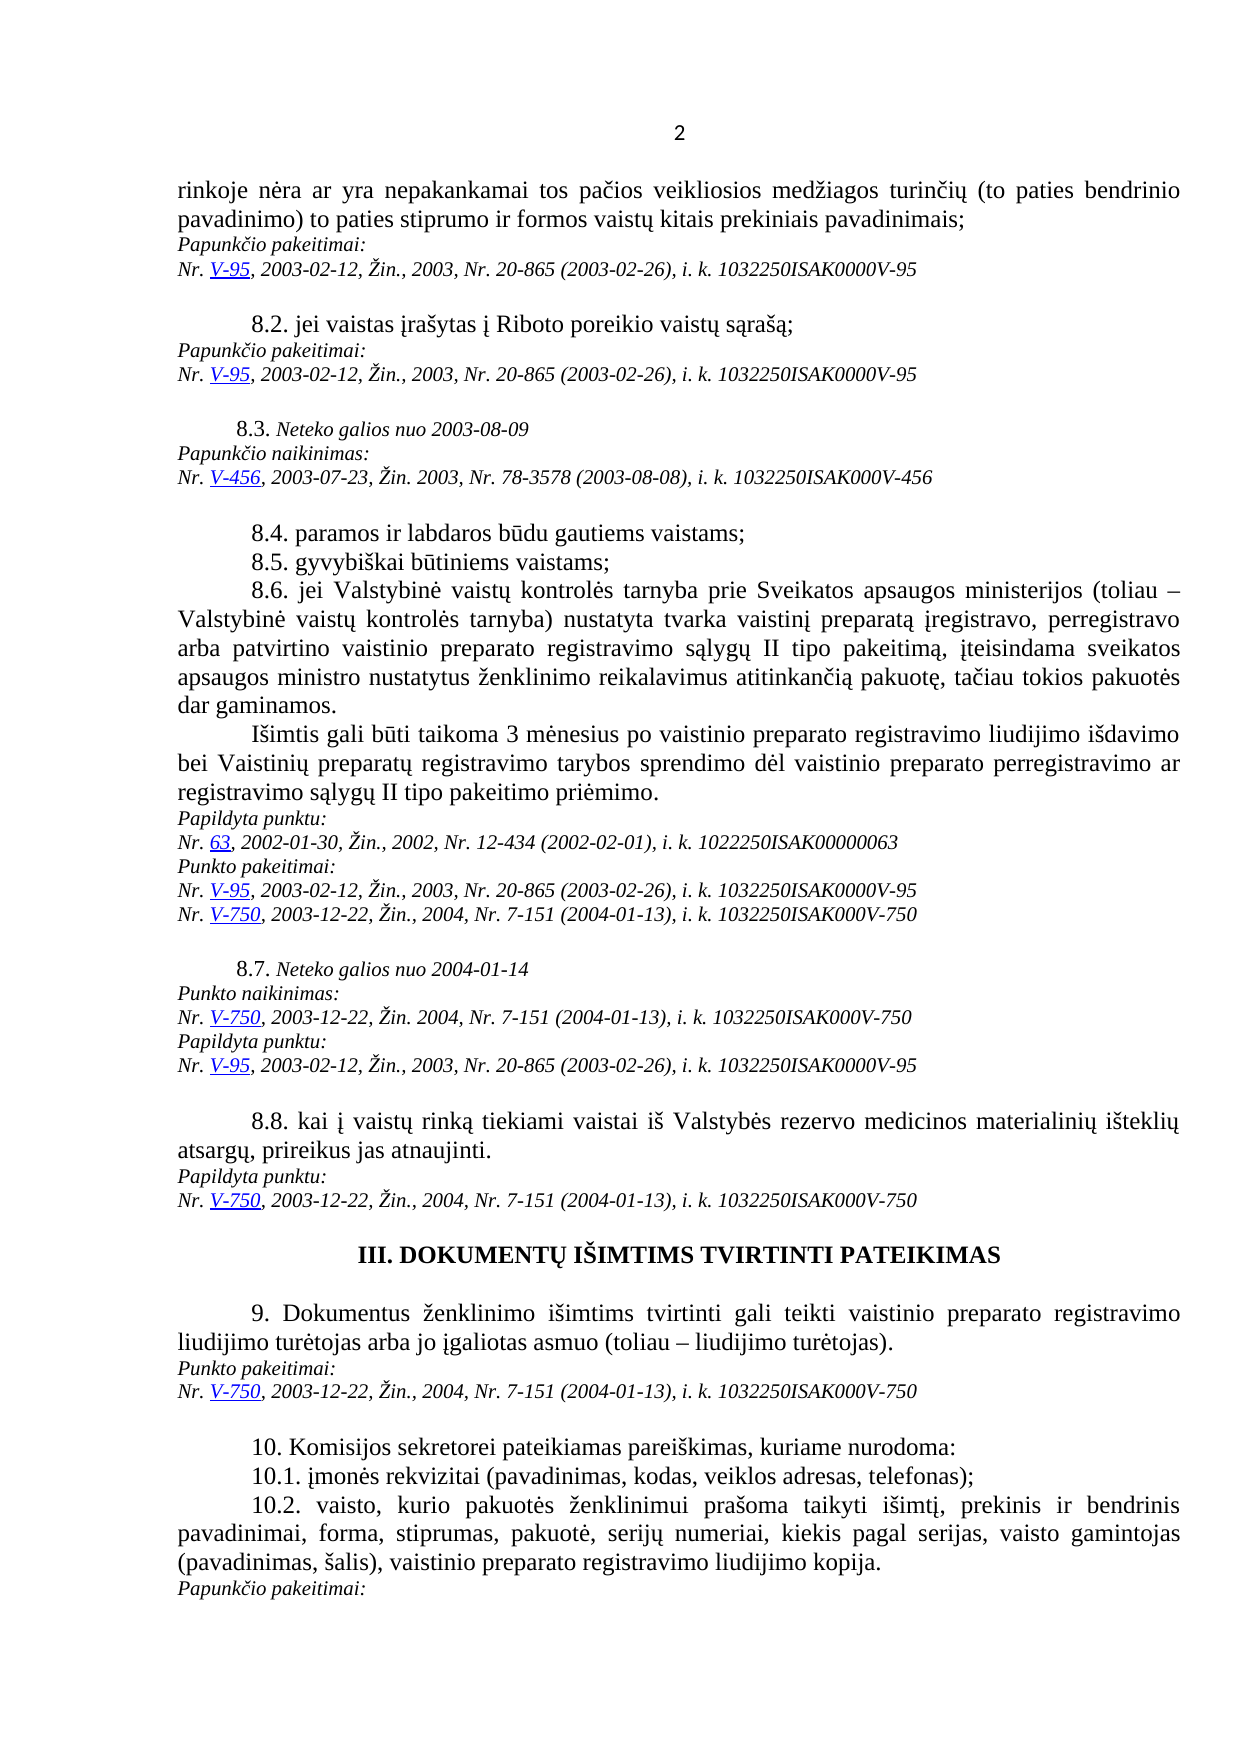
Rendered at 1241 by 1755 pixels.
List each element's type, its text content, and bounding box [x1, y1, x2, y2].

text Nr. V-95, 2003-02-12, Žin., 2003, Nr. 20-865 (2003-02-26), i. k. 1032250ISAK0000V-95 [177, 256, 1181, 281]
text Papildyta punktu: [177, 806, 1181, 830]
text III. DOKUMENTŲ IŠIMTIMS TVIRTINTI PATEIKIMAS [177, 1240, 1181, 1269]
text 8.2. jei vaistas įrašytas į Riboto poreikio vaistų sąrašą; [177, 309, 1181, 338]
text Nr. V-95, 2003-02-12, Žin., 2003, Nr. 20-865 (2003-02-26), i. k. 1032250ISAK0000V-95 [177, 878, 1181, 902]
text Išimtis gali būti taikoma 3 mėnesius po vaistinio preparato registravimo liudijimo išdavimo bei Vaistinių preparatų registravimo tarybos sprendimo dėl vaistinio preparato perregistravimo ar registravimo sąlygų II tipo pakeitimo priėmimo. [177, 719, 1181, 806]
text Nr. V-95, 2003-02-12, Žin., 2003, Nr. 20-865 (2003-02-26), i. k. 1032250ISAK0000V-95 [177, 1053, 1181, 1077]
text Papunkčio naikinimas: [177, 441, 1181, 465]
text 8.7. Neteko galios nuo 2004-01-14 [177, 955, 1181, 981]
text Papunkčio pakeitimai: [177, 1576, 1181, 1600]
text Nr. V-456, 2003-07-23, Žin. 2003, Nr. 78-3578 (2003-08-08), i. k. 1032250ISAK000V-456 [177, 465, 1181, 489]
text Nr. V-750, 2003-12-22, Žin., 2004, Nr. 7-151 (2004-01-13), i. k. 1032250ISAK000V-750 [177, 902, 1181, 926]
text Nr. V-95, 2003-02-12, Žin., 2003, Nr. 20-865 (2003-02-26), i. k. 1032250ISAK0000V-95 [177, 362, 1181, 386]
text Papildyta punktu: [177, 1029, 1181, 1053]
text Nr. 63, 2002-01-30, Žin., 2002, Nr. 12-434 (2002-02-01), i. k. 1022250ISAK00000063 [177, 830, 1181, 854]
text Papunkčio pakeitimai: [177, 338, 1181, 362]
text Nr. V-750, 2003-12-22, Žin., 2004, Nr. 7-151 (2004-01-13), i. k. 1032250ISAK000V-750 [177, 1379, 1181, 1403]
text 10. Komisijos sekretorei pateikiamas pareiškimas, kuriame nurodoma: [177, 1432, 1181, 1461]
text Punkto pakeitimai: [177, 854, 1181, 878]
text 8.3. Neteko galios nuo 2003-08-09 [177, 415, 1181, 441]
text 9. Dokumentus ženklinimo išimtims tvirtinti gali teikti vaistinio preparato registravimo liudijimo turėtojas arba jo įgaliotas asmuo (toliau – liudijimo turėtojas). [177, 1298, 1181, 1355]
text 8.5. gyvybiškai būtiniems vaistams; [177, 547, 1181, 576]
text Punkto naikinimas: [177, 981, 1181, 1005]
text 8.8. kai į vaistų rinką tiekiami vaistai iš Valstybės rezervo medicinos materialinių išteklių atsargų, prireikus jas atnaujinti. [177, 1106, 1181, 1163]
text 8.4. paramos ir labdaros būdu gautiems vaistams; [177, 518, 1181, 547]
text Nr. V-750, 2003-12-22, Žin. 2004, Nr. 7-151 (2004-01-13), i. k. 1032250ISAK000V-750 [177, 1005, 1181, 1029]
text Nr. V-750, 2003-12-22, Žin., 2004, Nr. 7-151 (2004-01-13), i. k. 1032250ISAK000V-750 [177, 1188, 1181, 1212]
text 10.2. vaisto, kurio pakuotės ženklinimui prašoma taikyti išimtį, prekinis ir bendrinis pavadinimai, forma, stiprumas, pakuotė, serijų numeriai, kiekis pagal serijas, vaisto gamintojas (pavadinimas, šalis), vaistinio preparato registravimo liudijimo kopija. [177, 1490, 1181, 1576]
text Papunkčio pakeitimai: [177, 232, 1181, 256]
text rinkoje nėra ar yra nepakankamai tos pačios veikliosios medžiagos turinčių (to paties bendrinio pavadinimo) to paties stiprumo ir formos vaistų kitais prekiniais pavadinimais; [177, 175, 1181, 232]
text Punkto pakeitimai: [177, 1355, 1181, 1379]
text 8.6. jei Valstybinė vaistų kontrolės tarnyba prie Sveikatos apsaugos ministerijos (toliau – Valstybinė vaistų kontrolės tarnyba) nustatyta tvarka vaistinį preparatą įregistravo, perregistravo arba patvirtino vaistinio preparato registravimo sąlygų II tipo pakeitimą, įteisindama sveikatos apsaugos ministro nustatytus ženklinimo reikalavimus atitinkančią pakuotę, tačiau tokios pakuotės dar gaminamos. [177, 576, 1181, 719]
text 10.1. įmonės rekvizitai (pavadinimas, kodas, veiklos adresas, telefonas); [177, 1461, 1181, 1490]
text Papildyta punktu: [177, 1163, 1181, 1188]
